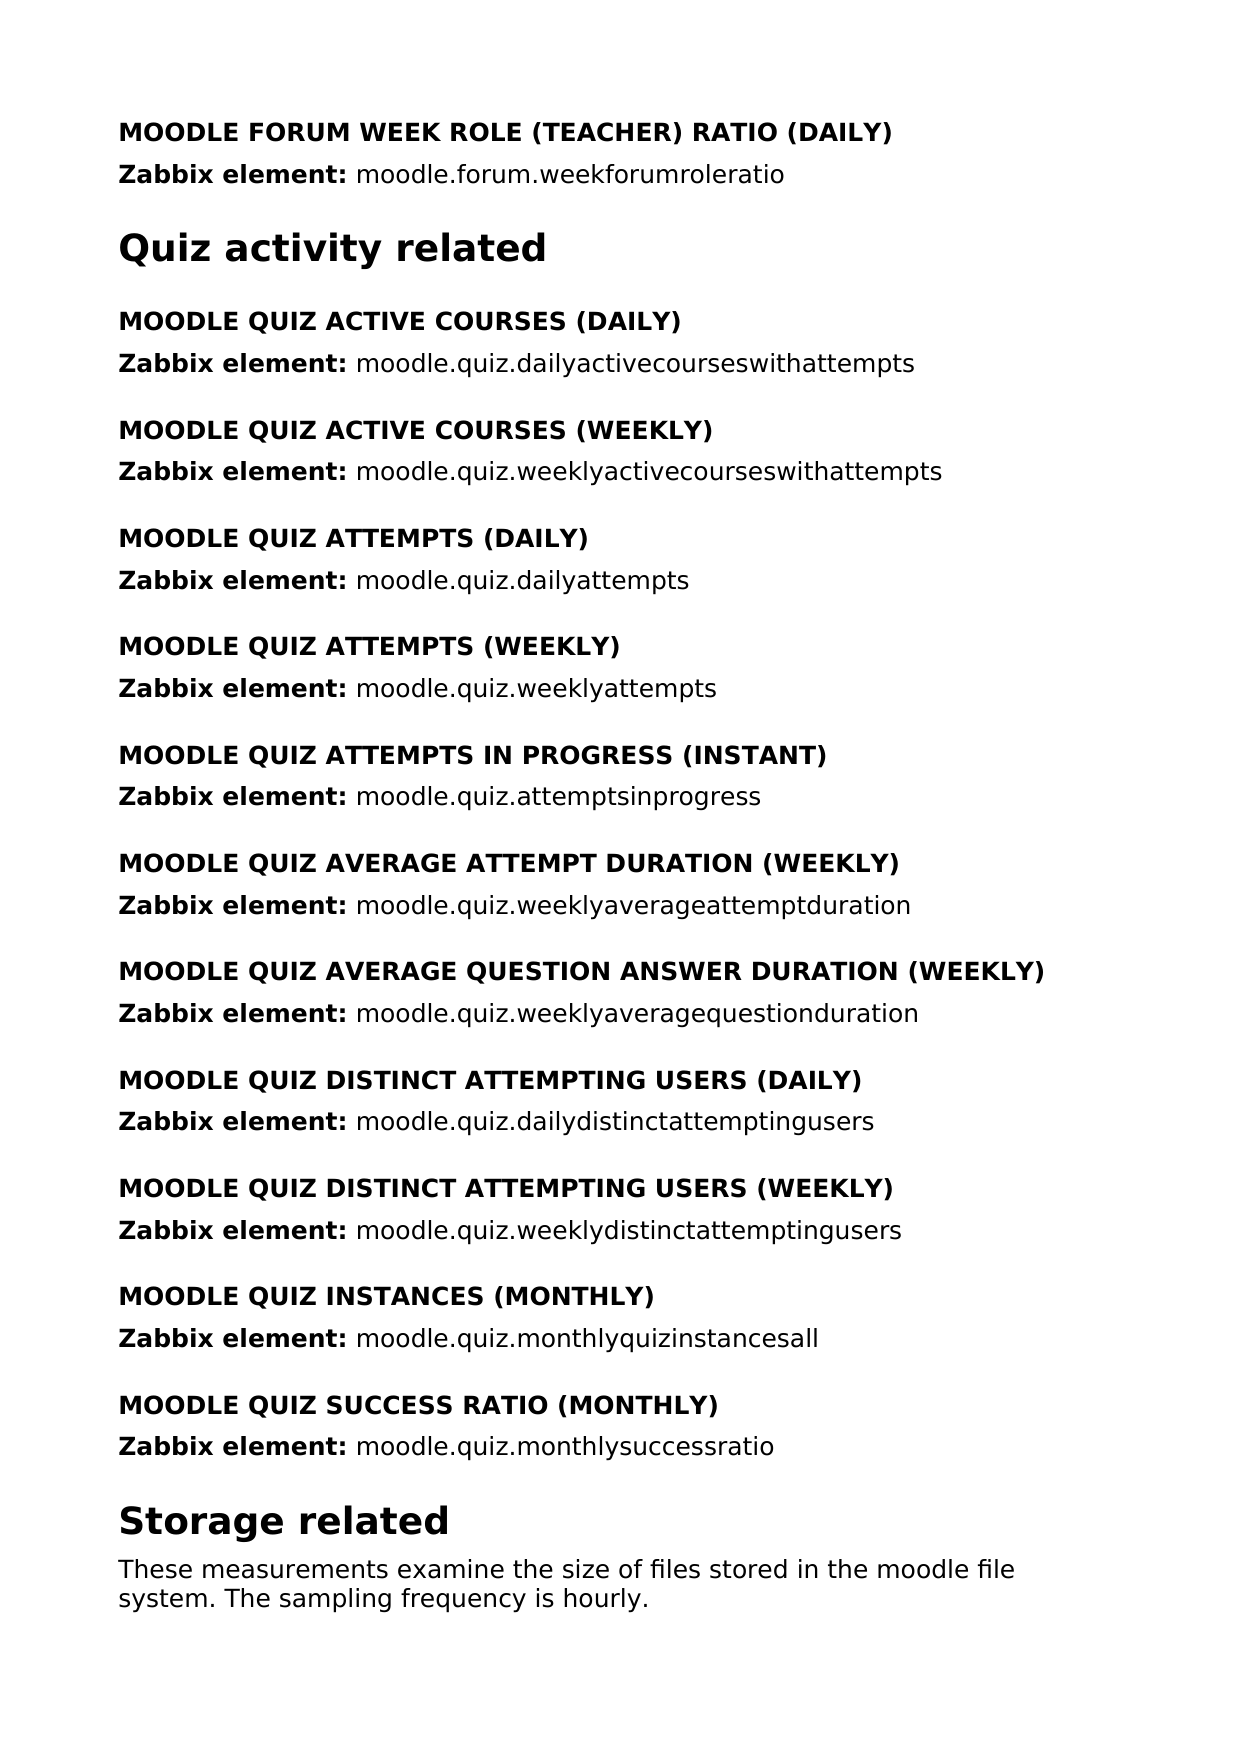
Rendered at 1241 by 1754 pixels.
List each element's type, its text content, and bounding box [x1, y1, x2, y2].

subtitle MOODLE QUIZ ATTEMPTS (WEEKLY) [118, 633, 1122, 662]
text Zabbix element: moodle.quiz.weeklyaveragequestionduration [118, 999, 1122, 1028]
subtitle MOODLE QUIZ ACTIVE COURSES (WEEKLY) [118, 416, 1122, 445]
subtitle MOODLE QUIZ AVERAGE ATTEMPT DURATION (WEEKLY) [118, 849, 1122, 878]
subtitle MOODLE QUIZ ATTEMPTS IN PROGRESS (INSTANT) [118, 741, 1122, 770]
subtitle Quiz activity related [118, 226, 1122, 270]
subtitle MOODLE QUIZ AVERAGE QUESTION ANSWER DURATION (WEEKLY) [118, 958, 1122, 987]
subtitle Storage related [118, 1499, 1122, 1543]
text Zabbix element: moodle.quiz.attemptsinprogress [118, 783, 1122, 812]
subtitle MOODLE QUIZ DISTINCT ATTEMPTING USERS (DAILY) [118, 1066, 1122, 1095]
text Zabbix element: moodle.forum.weekforumroleratio [118, 160, 1122, 189]
subtitle MOODLE QUIZ INSTANCES (MONTHLY) [118, 1283, 1122, 1312]
text Zabbix element: moodle.quiz.dailyactivecourseswithattempts [118, 349, 1122, 378]
text Zabbix element: moodle.quiz.weeklyattempts [118, 674, 1122, 703]
subtitle MOODLE QUIZ ACTIVE COURSES (DAILY) [118, 308, 1122, 337]
text Zabbix element: moodle.quiz.monthlysuccessratio [118, 1433, 1122, 1462]
subtitle MOODLE QUIZ DISTINCT ATTEMPTING USERS (WEEKLY) [118, 1174, 1122, 1203]
text Zabbix element: moodle.quiz.dailydistinctattemptingusers [118, 1108, 1122, 1137]
text Zabbix element: moodle.quiz.monthlyquizinstancesall [118, 1324, 1122, 1353]
text These measurements examine the size of files stored in the moodle file system. The sampling frequency is hourly. [118, 1555, 1122, 1614]
text Zabbix element: moodle.quiz.weeklyactivecourseswithattempts [118, 458, 1122, 487]
text Zabbix element: moodle.quiz.weeklyaverageattemptduration [118, 891, 1122, 920]
text Zabbix element: moodle.quiz.dailyattempts [118, 566, 1122, 595]
subtitle MOODLE FORUM WEEK ROLE (TEACHER) RATIO (DAILY) [118, 118, 1122, 147]
subtitle MOODLE QUIZ SUCCESS RATIO (MONTHLY) [118, 1391, 1122, 1420]
text Zabbix element: moodle.quiz.weeklydistinctattemptingusers [118, 1216, 1122, 1245]
subtitle MOODLE QUIZ ATTEMPTS (DAILY) [118, 524, 1122, 553]
